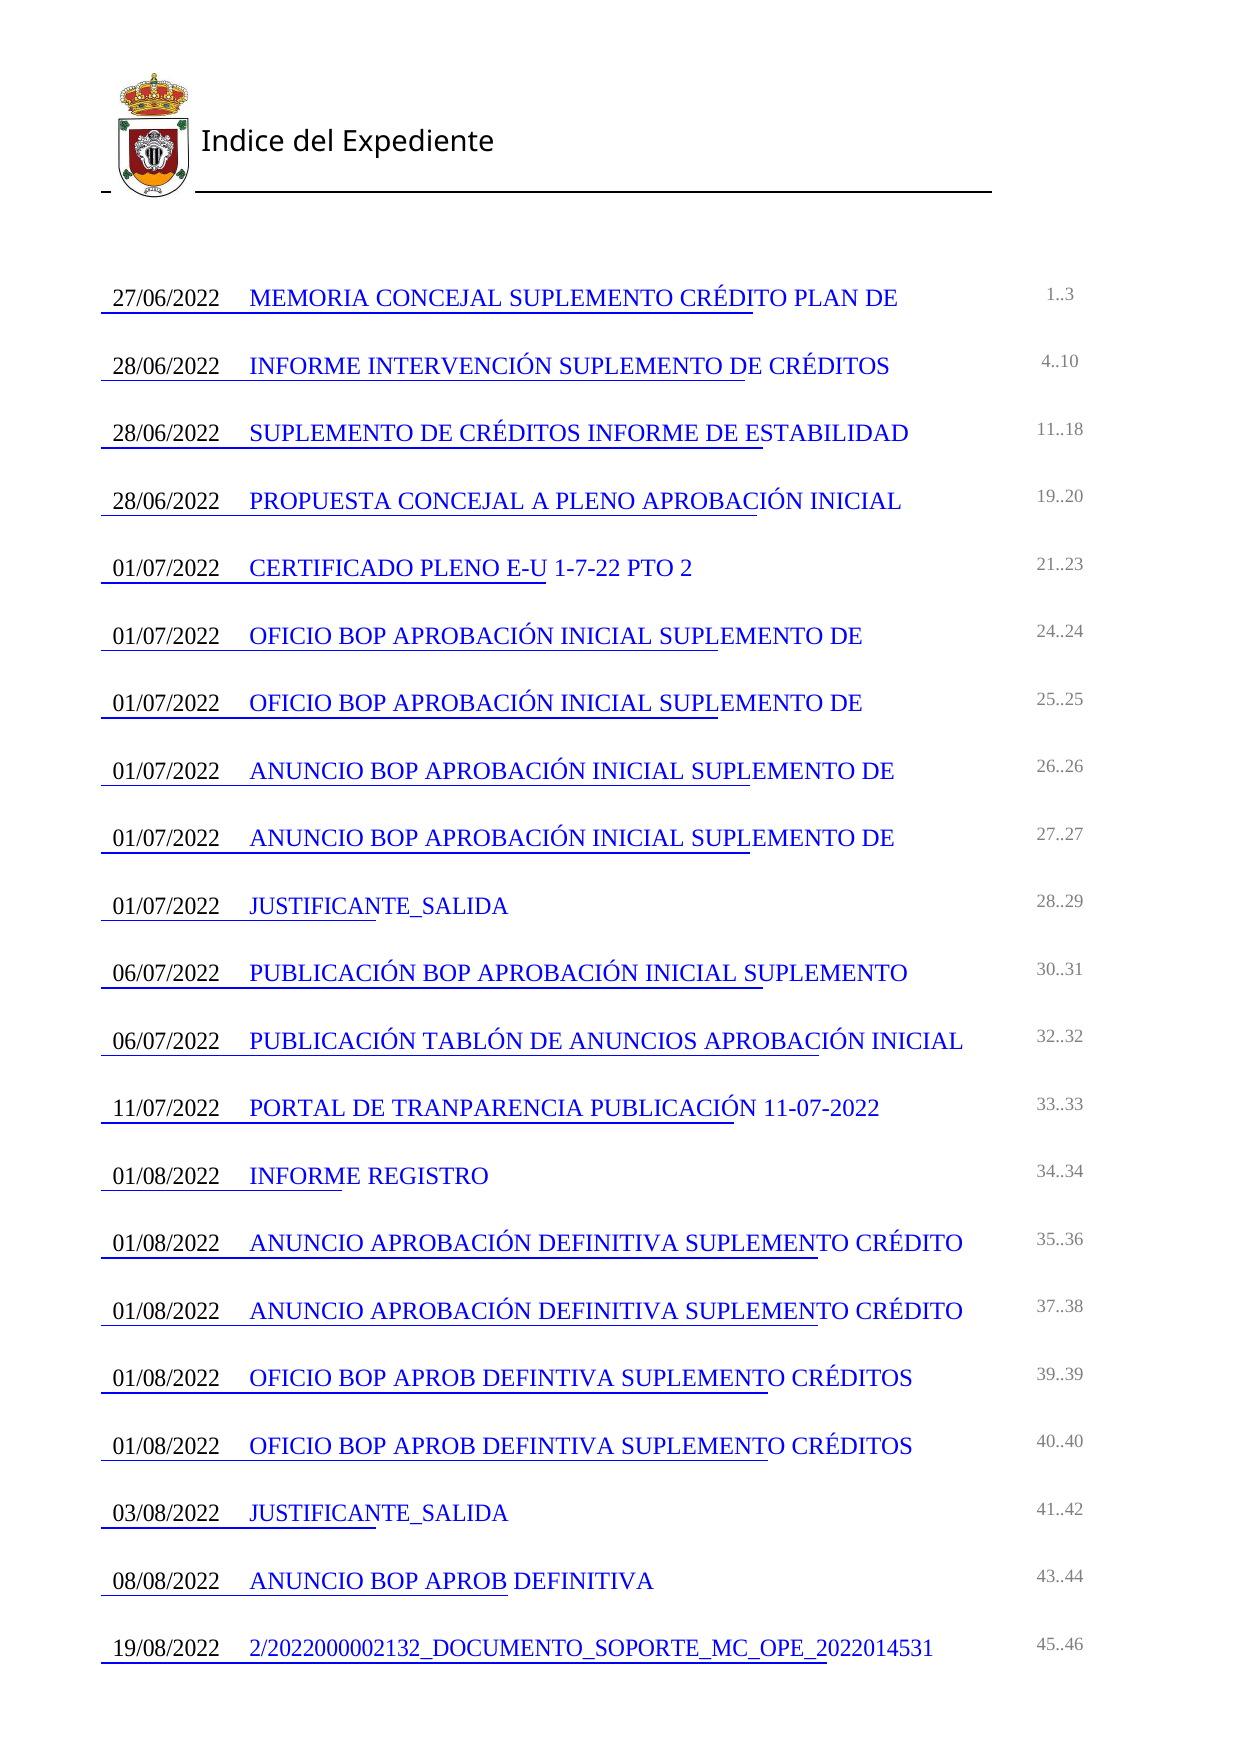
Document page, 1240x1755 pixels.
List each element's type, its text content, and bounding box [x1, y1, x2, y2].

text 01/07/2022 ANUNCIO BOP APROBACIÓN INICIAL SUPLEMENTO DE 26..26 [112, 755, 1135, 785]
text 01/07/2022 JUSTIFICANTE_SALIDA 28..29 [112, 890, 1135, 920]
text 01/07/2022 CERTIFICADO PLENO E-U 1-7-22 PTO 2 21..23 [112, 552, 1135, 582]
text 01/08/2022 INFORME REGISTRO 34..34 [112, 1160, 1135, 1190]
text 19/08/2022 2/2022000002132_DOCUMENTO_SOPORTE_MC_OPE_2022014531 45..46 [112, 1632, 1135, 1662]
text 01/07/2022 OFICIO BOP APROBACIÓN INICIAL SUPLEMENTO DE 25..25 [112, 687, 1135, 717]
text 01/07/2022 ANUNCIO BOP APROBACIÓN INICIAL SUPLEMENTO DE 27..27 [112, 822, 1135, 852]
text 28/06/2022 INFORME INTERVENCIÓN SUPLEMENTO DE CRÉDITOS 4..10 [112, 350, 1135, 380]
text 01/08/2022 ANUNCIO APROBACIÓN DEFINITIVA SUPLEMENTO CRÉDITO 35..36 [112, 1227, 1135, 1257]
picture [111, 73, 196, 201]
text 01/07/2022 OFICIO BOP APROBACIÓN INICIAL SUPLEMENTO DE 24..24 [112, 620, 1135, 650]
text 08/08/2022 ANUNCIO BOP APROB DEFINITIVA 43..44 [112, 1565, 1135, 1595]
text 01/08/2022 OFICIO BOP APROB DEFINTIVA SUPLEMENTO CRÉDITOS 40..40 [112, 1430, 1135, 1460]
text 06/07/2022 PUBLICACIÓN BOP APROBACIÓN INICIAL SUPLEMENTO 30..31 [112, 957, 1135, 987]
text 11/07/2022 PORTAL DE TRANPARENCIA PUBLICACIÓN 11-07-2022 33..33 [112, 1092, 1135, 1122]
text 28/06/2022 PROPUESTA CONCEJAL A PLENO APROBACIÓN INICIAL 19..20 [112, 485, 1135, 515]
text 03/08/2022 JUSTIFICANTE_SALIDA 41..42 [112, 1497, 1135, 1527]
text 06/07/2022 PUBLICACIÓN TABLÓN DE ANUNCIOS APROBACIÓN INICIAL 32..32 [112, 1025, 1135, 1055]
text 28/06/2022 SUPLEMENTO DE CRÉDITOS INFORME DE ESTABILIDAD 11..18 [112, 417, 1135, 447]
text 01/08/2022 ANUNCIO APROBACIÓN DEFINITIVA SUPLEMENTO CRÉDITO 37..38 [112, 1295, 1135, 1325]
text Indice del Expediente [201, 121, 1135, 160]
text 01/08/2022 OFICIO BOP APROB DEFINTIVA SUPLEMENTO CRÉDITOS 39..39 [112, 1362, 1135, 1392]
text 27/06/2022 MEMORIA CONCEJAL SUPLEMENTO CRÉDITO PLAN DE 1..3 [112, 282, 1135, 312]
